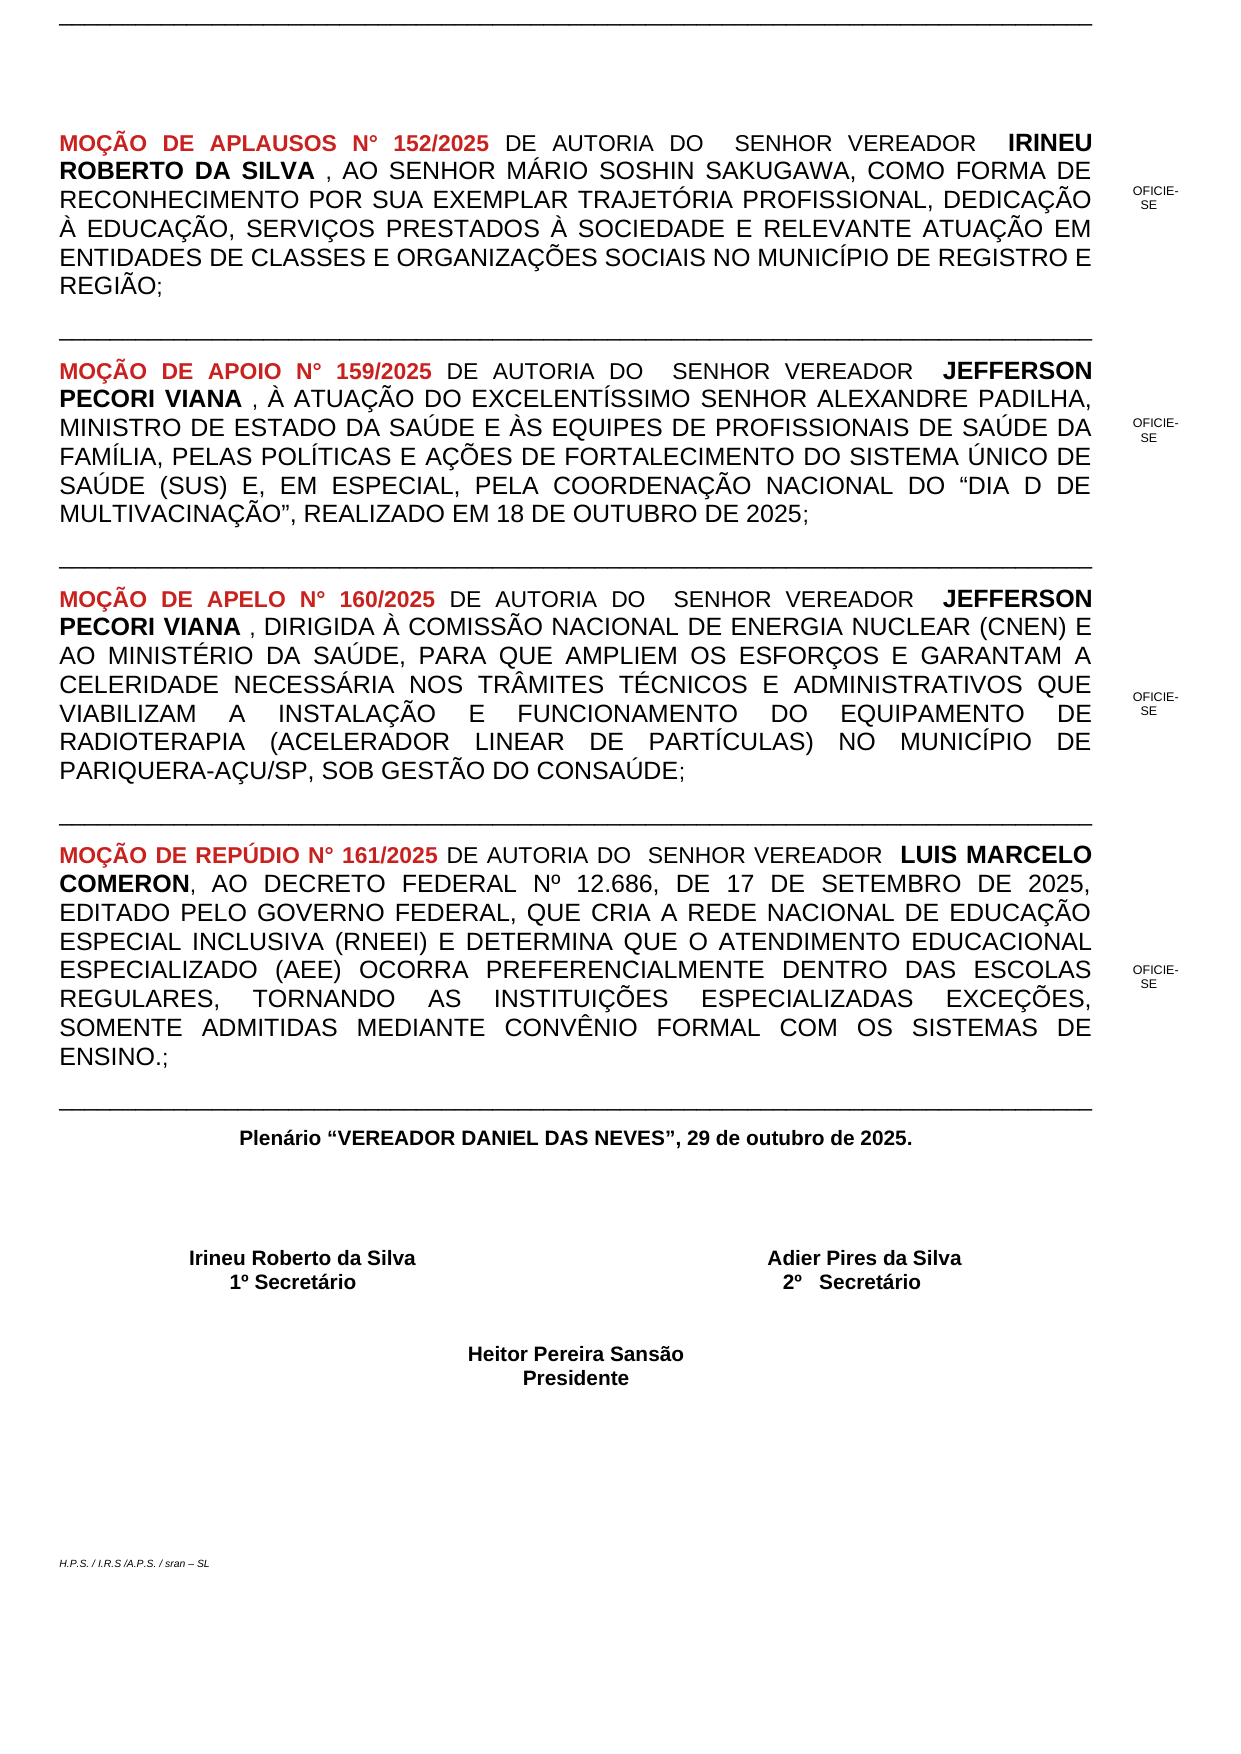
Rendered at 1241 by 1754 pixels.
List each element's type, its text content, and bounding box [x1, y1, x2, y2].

text Heitor Pereira Sansão [59, 1342, 1093, 1366]
text Presidente [59, 1366, 1093, 1389]
text _________________________________________________________________________________ [59, 315, 1093, 341]
text _________________________________________________________________________________ [59, 799, 1093, 826]
text Irineu Roberto da Silva Adier Pires da Silva [59, 1246, 1093, 1270]
text _________________________________________________________________________________ [59, 1085, 1093, 1111]
text MOÇÃO DE REPÚDIO N° 161/2025 DE AUTORIA DO SENHOR VEREADOR LUIS MARCELO COMERON, AO DECRETO FEDERAL Nº 12.686, DE 17 DE SETEMBRO DE 2025, EDITADO PELO GOVERNO FEDERAL, QUE CRIA A REDE NACIONAL DE EDUCAÇÃO ESPECIAL INCLUSIVA (RNEEI) E DETERMINA QUE O ATENDIMENTO EDUCACIONAL ESPECIALIZADO (AEE) OCORRA PREFERENCIALMENTE DENTRO DAS ESCOLAS REGULARES, TORNANDO AS INSTITUIÇÕES ESPECIALIZADAS EXCEÇÕES, SOMENTE ADMITIDAS MEDIANTE CONVÊNIO FORMAL COM OS SISTEMAS DE ENSINO.; [59, 840, 1093, 1070]
text OFICIE-SE [1114, 183, 1183, 212]
text OFICIE-SE [1114, 962, 1183, 991]
text MOÇÃO DE APOIO N° 159/2025 DE AUTORIA DO SENHOR VEREADOR JEFFERSON PECORI VIANA , À ATUAÇÃO DO EXCELENTÍSSIMO SENHOR ALEXANDRE PADILHA, MINISTRO DE ESTADO DA SAÚDE E ÀS EQUIPES DE PROFISSIONAIS DE SAÚDE DA FAMÍLIA, PELAS POLÍTICAS E AÇÕES DE FORTALECIMENTO DO SISTEMA ÚNICO DE SAÚDE (SUS) E, EM ESPECIAL, PELA COORDENAÇÃO NACIONAL DO “DIA D DE MULTIVACINAÇÃO”, REALIZADO EM 18 DE OUTUBRO DE 2025; [59, 356, 1093, 528]
text _________________________________________________________________________________ [59, 543, 1093, 569]
text Plenário “VEREADOR DANIEL DAS NEVES”, 29 de outubro de 2025. [59, 1126, 1093, 1150]
text 1º Secretário 2º Secretário [59, 1270, 1093, 1294]
text MOÇÃO DE APLAUSOS N° 152/2025 DE AUTORIA DO SENHOR VEREADOR IRINEU ROBERTO DA SILVA , AO SENHOR MÁRIO SOSHIN SAKUGAWA, COMO FORMA DE RECONHECIMENTO POR SUA EXEMPLAR TRAJETÓRIA PROFISSIONAL, DEDICAÇÃO À EDUCAÇÃO, SERVIÇOS PRESTADOS À SOCIEDADE E RELEVANTE ATUAÇÃO EM ENTIDADES DE CLASSES E ORGANIZAÇÕES SOCIAIS NO MUNICÍPIO DE REGISTRO E REGIÃO; [59, 128, 1093, 300]
text OFICIE-SE [1114, 689, 1183, 718]
text _________________________________________________________________________________ [59, 0, 1093, 26]
text MOÇÃO DE APELO N° 160/2025 DE AUTORIA DO SENHOR VEREADOR JEFFERSON PECORI VIANA , DIRIGIDA À COMISSÃO NACIONAL DE ENERGIA NUCLEAR (CNEN) E AO MINISTÉRIO DA SAÚDE, PARA QUE AMPLIEM OS ESFORÇOS E GARANTAM A CELERIDADE NECESSÁRIA NOS TRÂMITES TÉCNICOS E ADMINISTRATIVOS QUE VIABILIZAM A INSTALAÇÃO E FUNCIONAMENTO DO EQUIPAMENTO DE RADIOTERAPIA (ACELERADOR LINEAR DE PARTÍCULAS) NO MUNICÍPIO DE PARIQUERA-AÇU/SP, SOB GESTÃO DO CONSAÚDE; [59, 584, 1093, 785]
text H.P.S. / I.R.S /A.P.S. / sran – SL [59, 1557, 1093, 1569]
text OFICIE-SE [1114, 416, 1183, 445]
